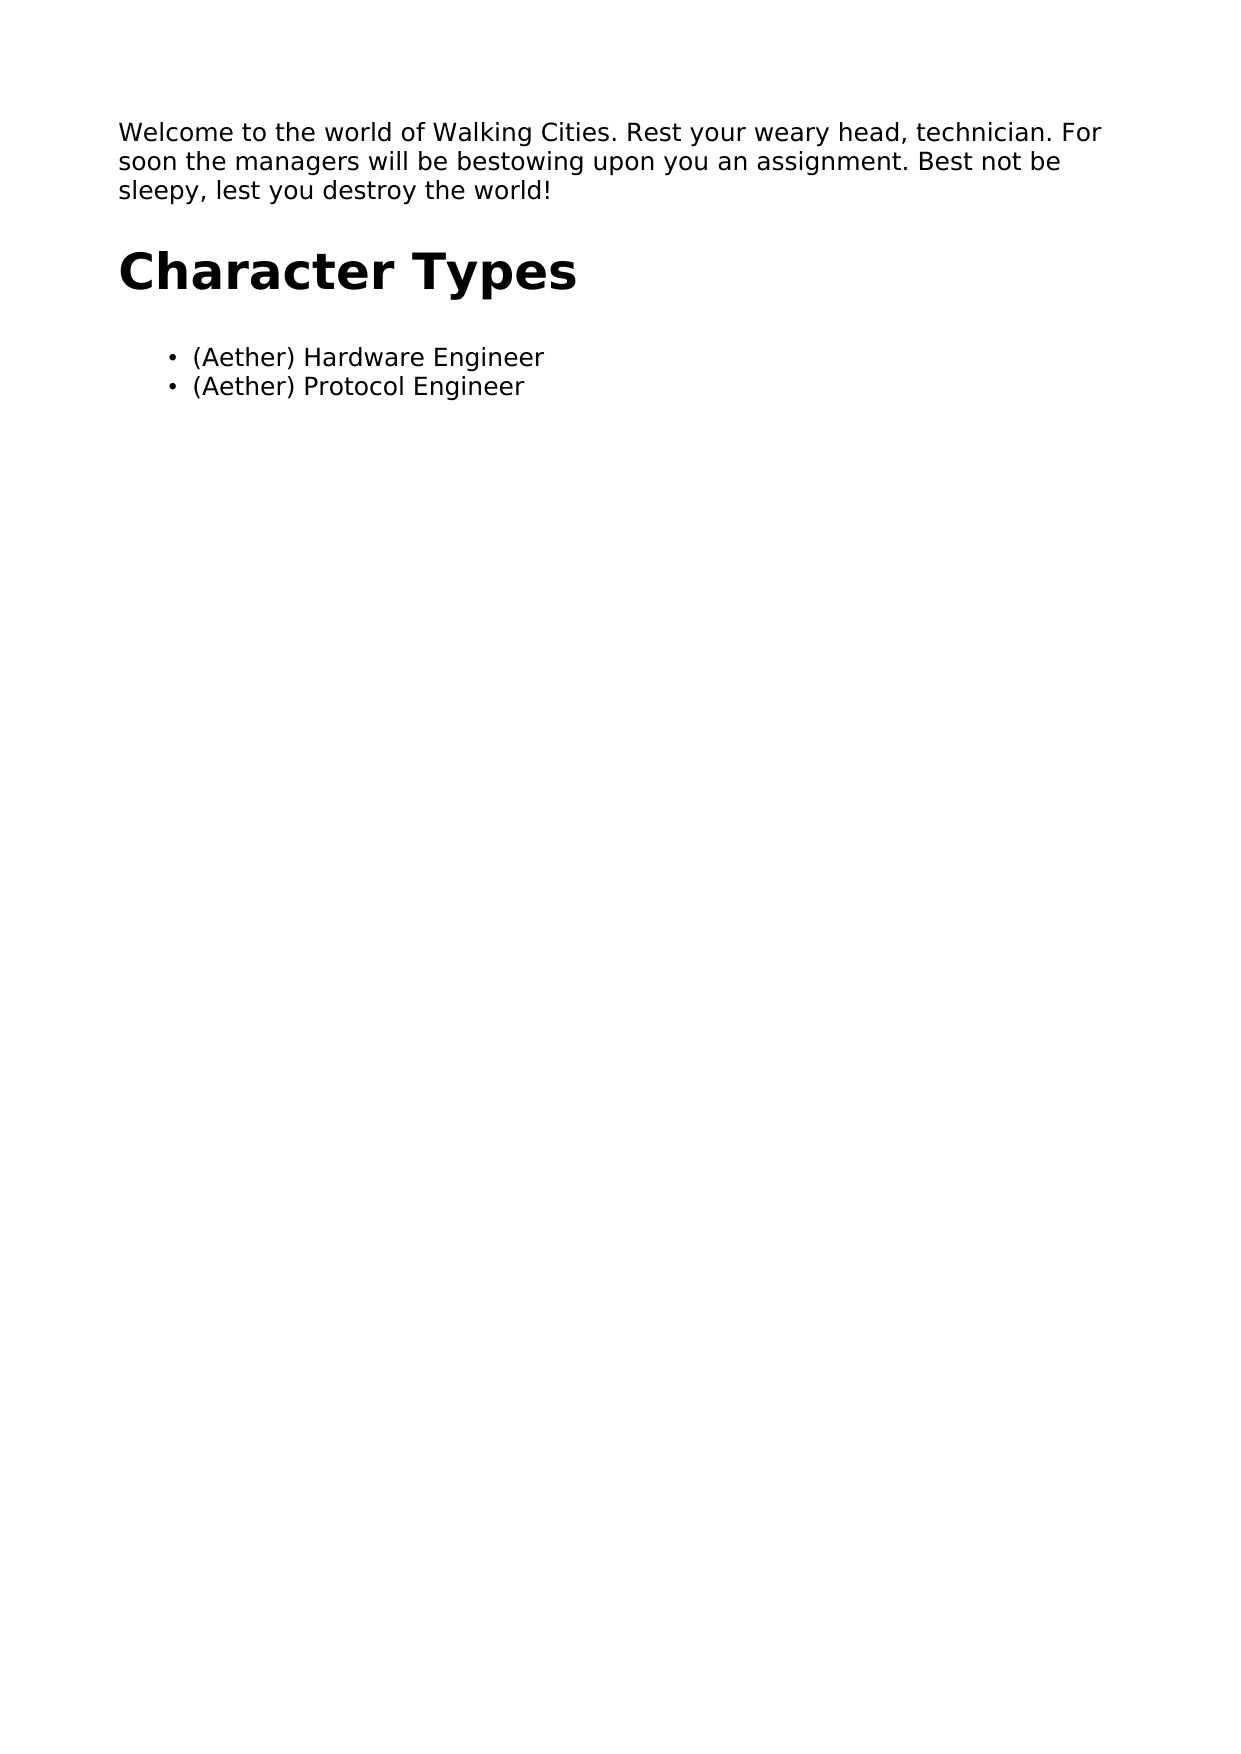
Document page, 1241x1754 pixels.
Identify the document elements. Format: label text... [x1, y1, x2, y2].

list (Aether) Protocol Engineer [177, 372, 1122, 402]
list (Aether) Hardware Engineer [177, 343, 1122, 372]
text Welcome to the world of Walking Cities. Rest your weary head, technician. For soon the managers will be bestowing upon you an assignment. Best not be sleepy, lest you destroy the world! [118, 118, 1122, 206]
subtitle Character Types [118, 243, 1122, 301]
